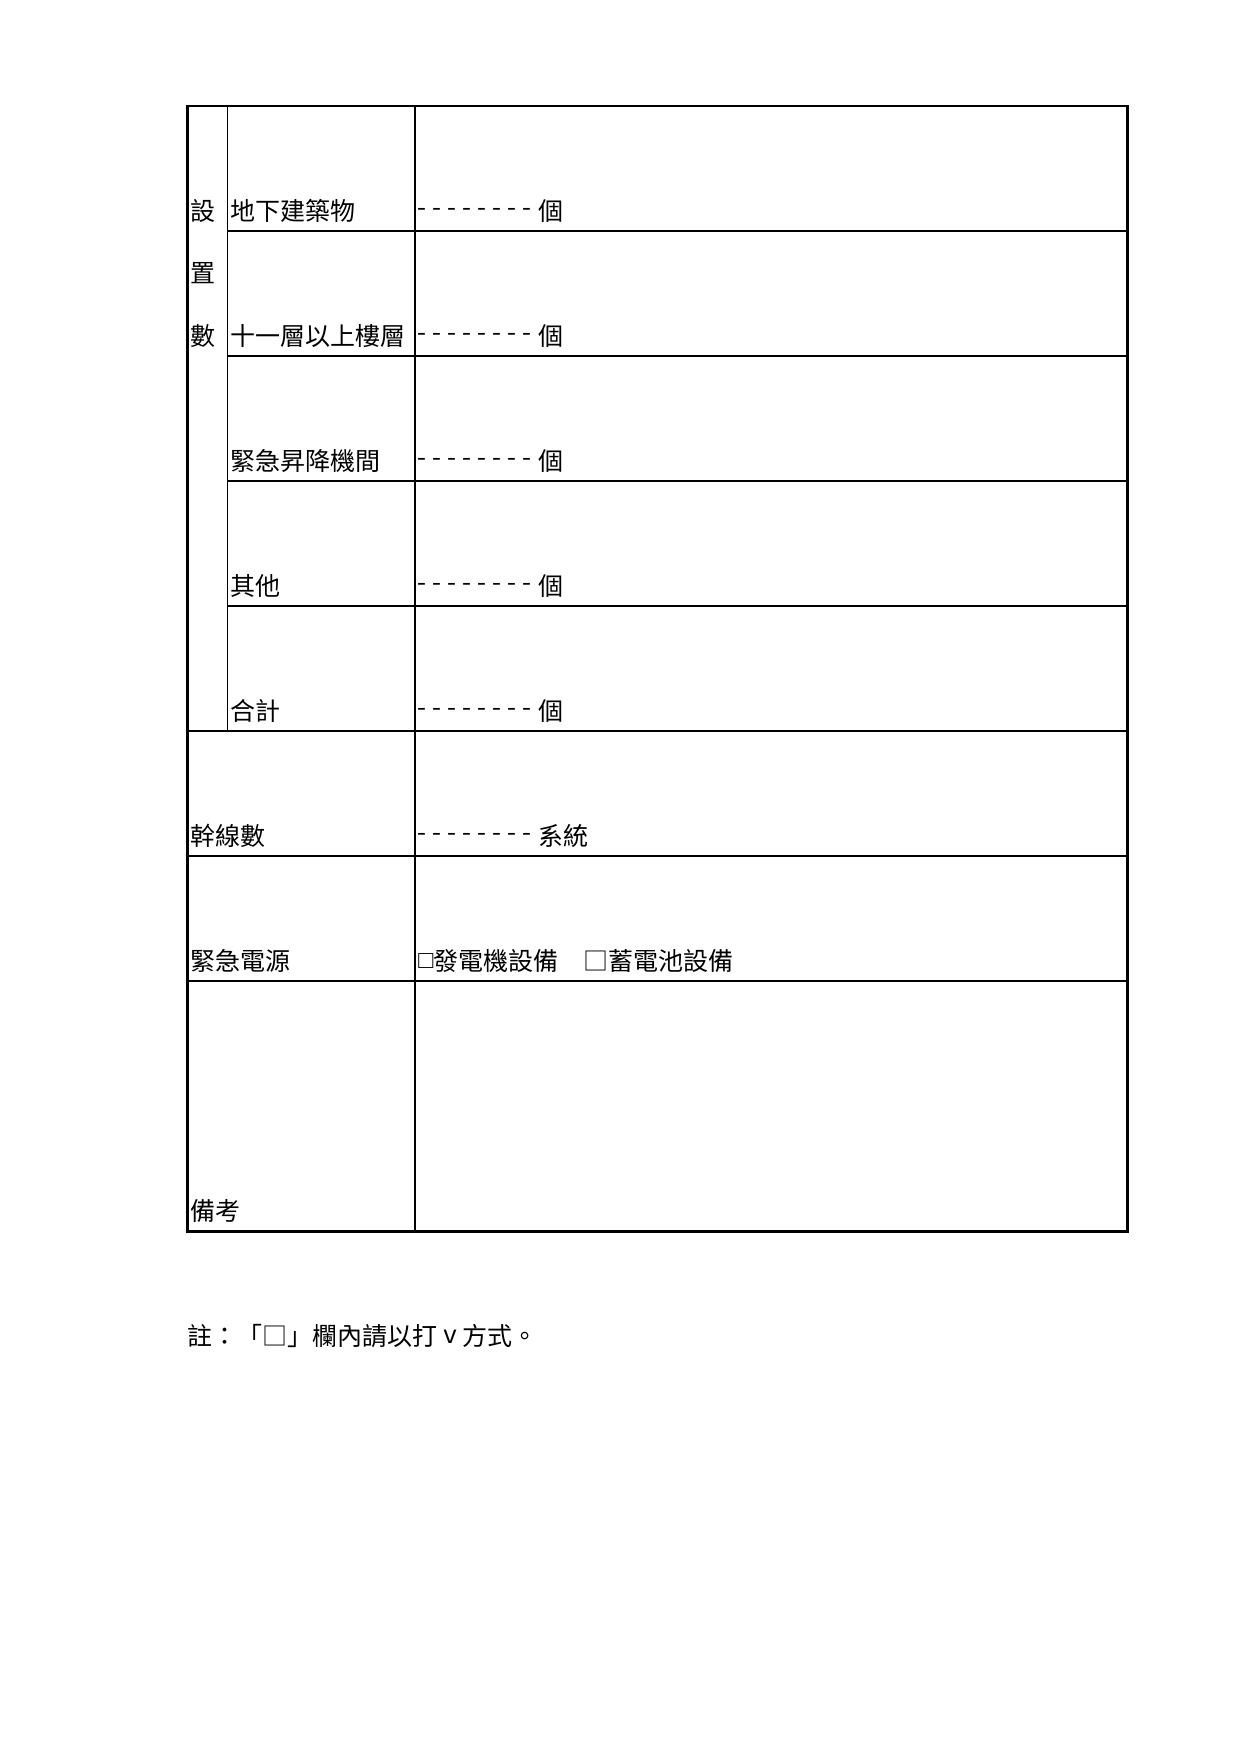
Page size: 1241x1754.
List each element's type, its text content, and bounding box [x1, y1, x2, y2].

table_cell 緊急電源 [189, 857, 414, 980]
table_cell [416, 982, 1126, 1230]
table_cell □發電機設備 □蓄電池設備 [416, 857, 1126, 980]
table_cell 十一層以上樓層 [228, 232, 414, 355]
table_cell 設置數 [189, 107, 227, 730]
table_cell 幹線數 [189, 732, 414, 855]
table_cell 合計 [228, 607, 414, 730]
table_cell ╴╴╴╴╴╴╴╴系統 [416, 732, 1126, 855]
table_cell ╴╴╴╴╴╴╴╴個 [416, 232, 1126, 355]
text 註：「□」欄內請以打v方式。 [187, 1293, 1053, 1355]
table_cell ╴╴╴╴╴╴╴╴個 [416, 107, 1126, 230]
table_cell ╴╴╴╴╴╴╴╴個 [416, 607, 1126, 730]
table_cell 備考 [189, 982, 414, 1230]
table_cell 緊急昇降機間 [228, 357, 414, 480]
table_cell ╴╴╴╴╴╴╴╴個 [416, 357, 1126, 480]
table_cell ╴╴╴╴╴╴╴╴個 [416, 482, 1126, 605]
table_cell 地下建築物 [228, 107, 414, 230]
table_cell 其他 [228, 482, 414, 605]
